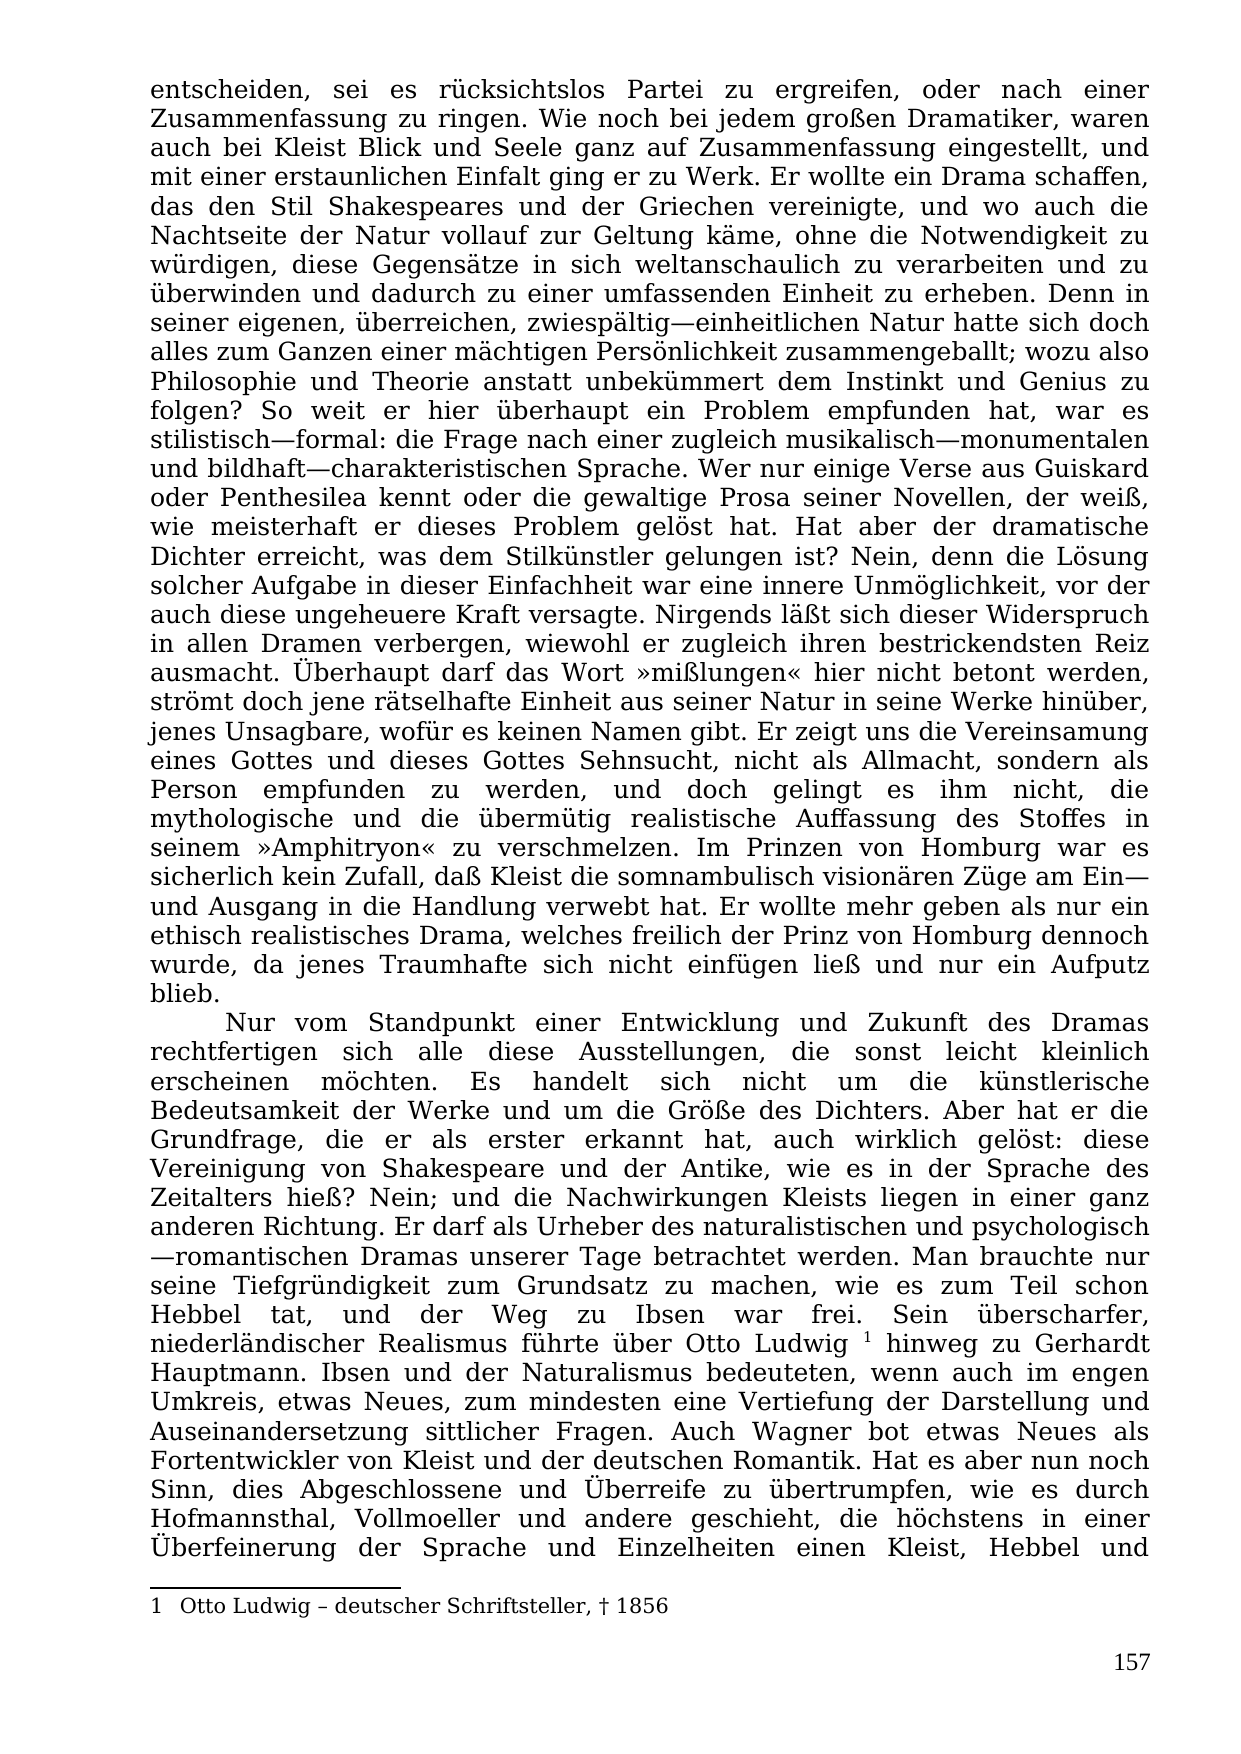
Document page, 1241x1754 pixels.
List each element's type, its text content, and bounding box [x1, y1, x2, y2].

text Otto Ludwig – deutscher Schriftsteller, † 1856 [150, 1594, 1151, 1618]
text entscheiden, sei es rücksichtslos Partei zu ergreifen, oder nach einer Zusammenfassung zu ringen. Wie noch bei jedem großen Dramatiker, waren auch bei Kleist Blick und Seele ganz auf Zusammenfassung eingestellt, und mit einer erstaunlichen Einfalt ging er zu Werk. Er wollte ein Drama schaffen, das den Stil Shakespeares und der Griechen vereinigte, und wo auch die Nachtseite der Natur vollauf zur Geltung käme, ohne die Notwendigkeit zu würdigen, diese Gegensätze in sich weltanschaulich zu verarbeiten und zu überwinden und dadurch zu einer umfassenden Einheit zu erheben. Denn in seiner eigenen, überreichen, zwiespältig—einheitlichen Natur hatte sich doch alles zum Ganzen einer mächtigen Persönlichkeit zusammengeballt; wozu also Philosophie und Theorie anstatt unbekümmert dem Instinkt und Genius zu folgen? So weit er hier überhaupt ein Problem empfunden hat, war es stilistisch—formal: die Frage nach einer zugleich musikalisch—monumentalen und bildhaft—charakteristischen Sprache. Wer nur einige Verse aus Guiskard oder Penthesilea kennt oder die gewaltige Prosa seiner Novellen, der weiß, wie meisterhaft er dieses Problem gelöst hat. Hat aber der dramatische Dichter erreicht, was dem Stilkünstler gelungen ist? Nein, denn die Lösung solcher Aufgabe in dieser Einfachheit war eine innere Unmöglichkeit, vor der auch diese ungeheuere Kraft versagte. Nirgends läßt sich dieser Widerspruch in allen Dramen verbergen, wiewohl er zugleich ihren bestrickendsten Reiz ausmacht. Überhaupt darf das Wort »mißlungen« hier nicht betont werden, strömt doch jene rätselhafte Einheit aus seiner Natur in seine Werke hinüber, jenes Unsagbare, wofür es keinen Namen gibt. Er zeigt uns die Vereinsamung eines Gottes und dieses Gottes Sehnsucht, nicht als Allmacht, sondern als Person empfunden zu werden, und doch gelingt es ihm nicht, die mythologische und die übermütig realistische Auffassung des Stoffes in seinem »Amphitryon« zu verschmelzen. Im Prinzen von Homburg war es sicherlich kein Zufall, daß Kleist die somnambulisch visionären Züge am Ein— und Ausgang in die Handlung verwebt hat. Er wollte mehr geben als nur ein ethisch realistisches Drama, welches freilich der Prinz von Homburg dennoch wurde, da jenes Traumhafte sich nicht einfügen ließ und nur ein Aufputz blieb. [150, 75, 1151, 1008]
text Nur vom Standpunkt einer Entwicklung und Zukunft des Dramas rechtfertigen sich alle diese Ausstellungen, die sonst leicht kleinlich erscheinen möchten. Es handelt sich nicht um die künstlerische Bedeutsamkeit der Werke und um die Größe des Dichters. Aber hat er die Grundfrage, die er als erster erkannt hat, auch wirklich gelöst: diese Vereinigung von Shakespeare und der Antike, wie es in der Sprache des Zeitalters hieß? Nein; und die Nachwirkungen Kleists liegen in einer ganz anderen Richtung. Er darf als Urheber des naturalistischen und psychologisch—romantischen Dramas unserer Tage betrachtet werden. Man brauchte nur seine Tiefgründigkeit zum Grundsatz zu machen, wie es zum Teil schon Hebbel tat, und der Weg zu Ibsen war frei. Sein überscharfer, niederländischer Realismus führte über Otto Ludwig hinweg zu Gerhardt Hauptmann. Ibsen und der Naturalismus bedeuteten, wenn auch im engen Umkreis, etwas Neues, zum mindesten eine Vertiefung der Darstellung und Auseinandersetzung sittlicher Fragen. Auch Wagner bot etwas Neues als Fortentwickler von Kleist und der deutschen Romantik. Hat es aber nun noch Sinn, dies Abgeschlossene und Überreife zu übertrumpfen, wie es durch Hofmannsthal, Vollmoeller und andere geschieht, die höchstens in einer Überfeinerung der Sprache und Einzelheiten einen Kleist, Hebbel und [150, 1008, 1151, 1562]
